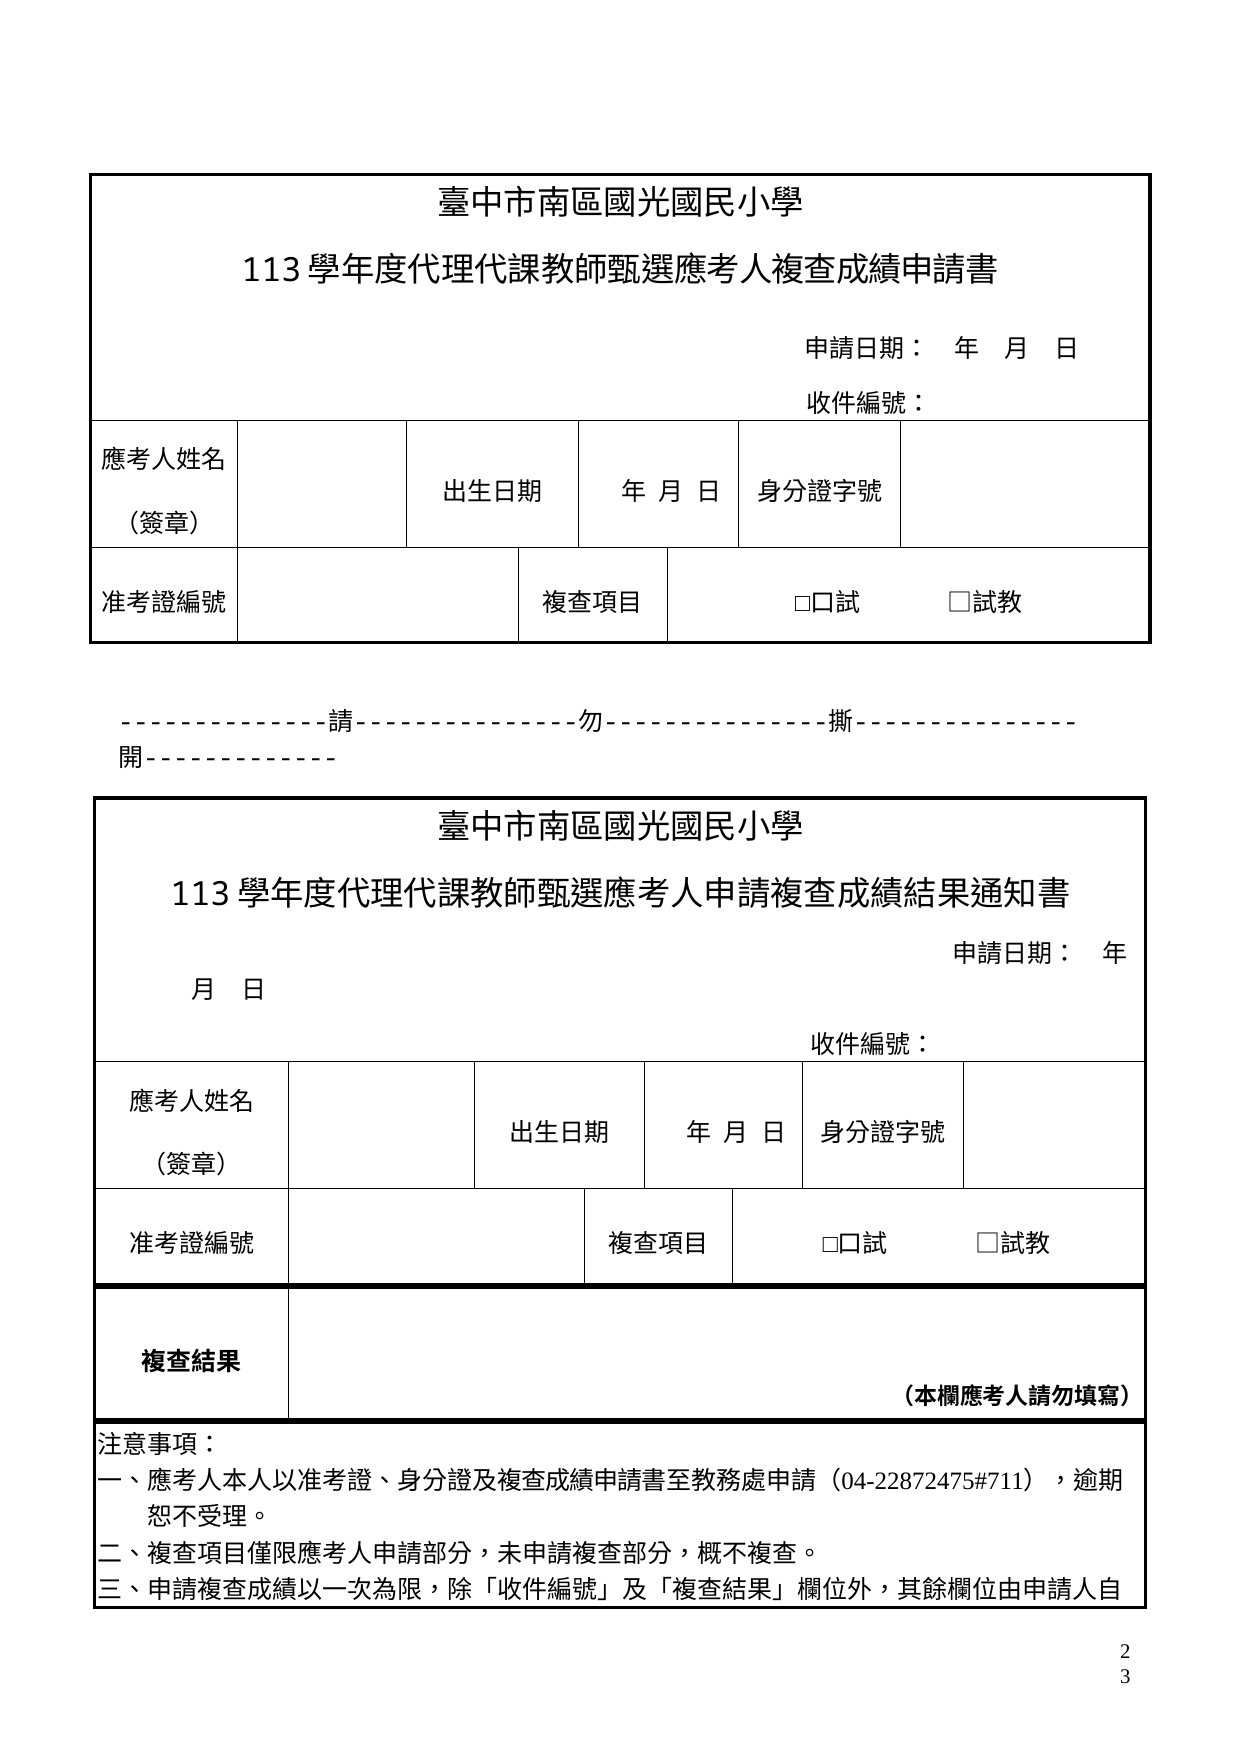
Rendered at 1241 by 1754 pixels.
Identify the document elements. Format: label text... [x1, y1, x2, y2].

table_cell 複查項目 [519, 548, 667, 641]
table_cell [901, 421, 1148, 547]
table_cell 出生日期 [407, 421, 578, 547]
table_cell □口試 □試教 [668, 548, 1148, 641]
table_cell 身分證字號 [803, 1062, 963, 1188]
table_cell 應考人姓名 （簽章） [92, 421, 237, 547]
table_cell 准考證編號 [96, 1189, 288, 1282]
table_cell 准考證編號 [92, 548, 237, 641]
table_cell 年 月 日 [579, 421, 738, 547]
table_cell 應考人姓名 （簽章） [96, 1062, 288, 1188]
table_cell [238, 421, 406, 547]
table_cell [289, 1062, 474, 1188]
table_cell □口試 □試教 [733, 1189, 1144, 1282]
table_header 臺中市南區國光國民小學 113學年度代理代課教師甄選應考人申請複查成績結果通知書 申請日期： 年 月 日 收件編號： [96, 800, 1144, 1061]
table_cell 年 月 日 [645, 1062, 802, 1188]
table_cell [238, 548, 518, 641]
table_cell 複查項目 [585, 1189, 732, 1282]
table_cell 複查結果 [96, 1289, 288, 1418]
table_header 臺中市南區國光國民小學 113學年度代理代課教師甄選應考人複查成績申請書 申請日期： 年 月 日 收件編號： [92, 176, 1148, 420]
text --------------請---------------勿---------------撕---------------開------------- [118, 701, 1122, 774]
table_cell [289, 1189, 584, 1282]
table_cell 注意事項： 一、應考人本人以准考證、身分證及複查成績申請書至教務處申請（04-22872475#711），逾期恕不受理。 二、複查項目僅限應考人申請部分，未申請複查部分，概不複查。 三、申請複查成績以一次為限，除「收件編號」及「複查結果」欄位外，其餘欄位由申請人自 [96, 1424, 1144, 1606]
table_cell （本欄應考人請勿填寫） [289, 1289, 1144, 1418]
table_cell 身分證字號 [739, 421, 900, 547]
table_cell 出生日期 [475, 1062, 644, 1188]
table_cell [964, 1062, 1144, 1188]
